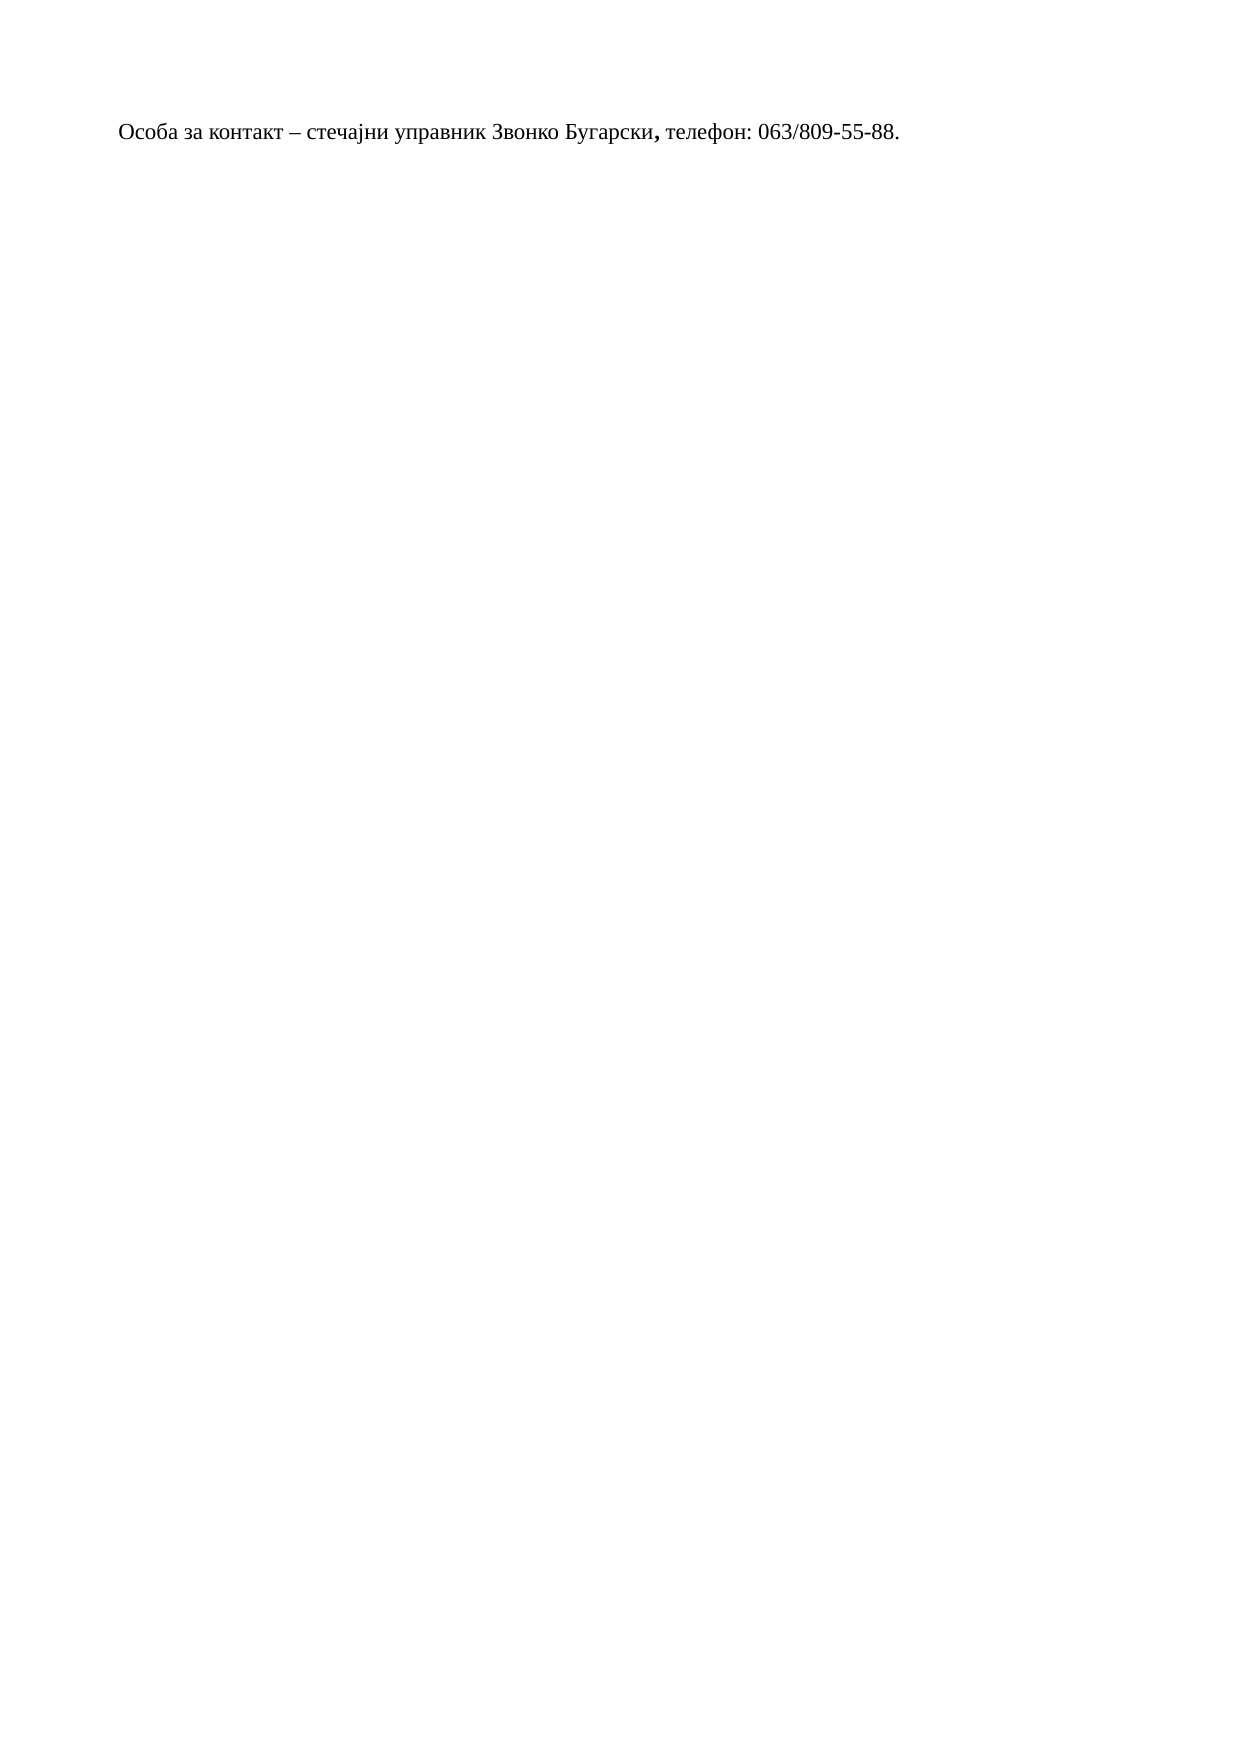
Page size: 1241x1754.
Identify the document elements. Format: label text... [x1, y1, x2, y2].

text Oсоба за контакт – стечајни управник Звонко Бугарски, телефон: 063/809-55-88. [118, 118, 1122, 144]
